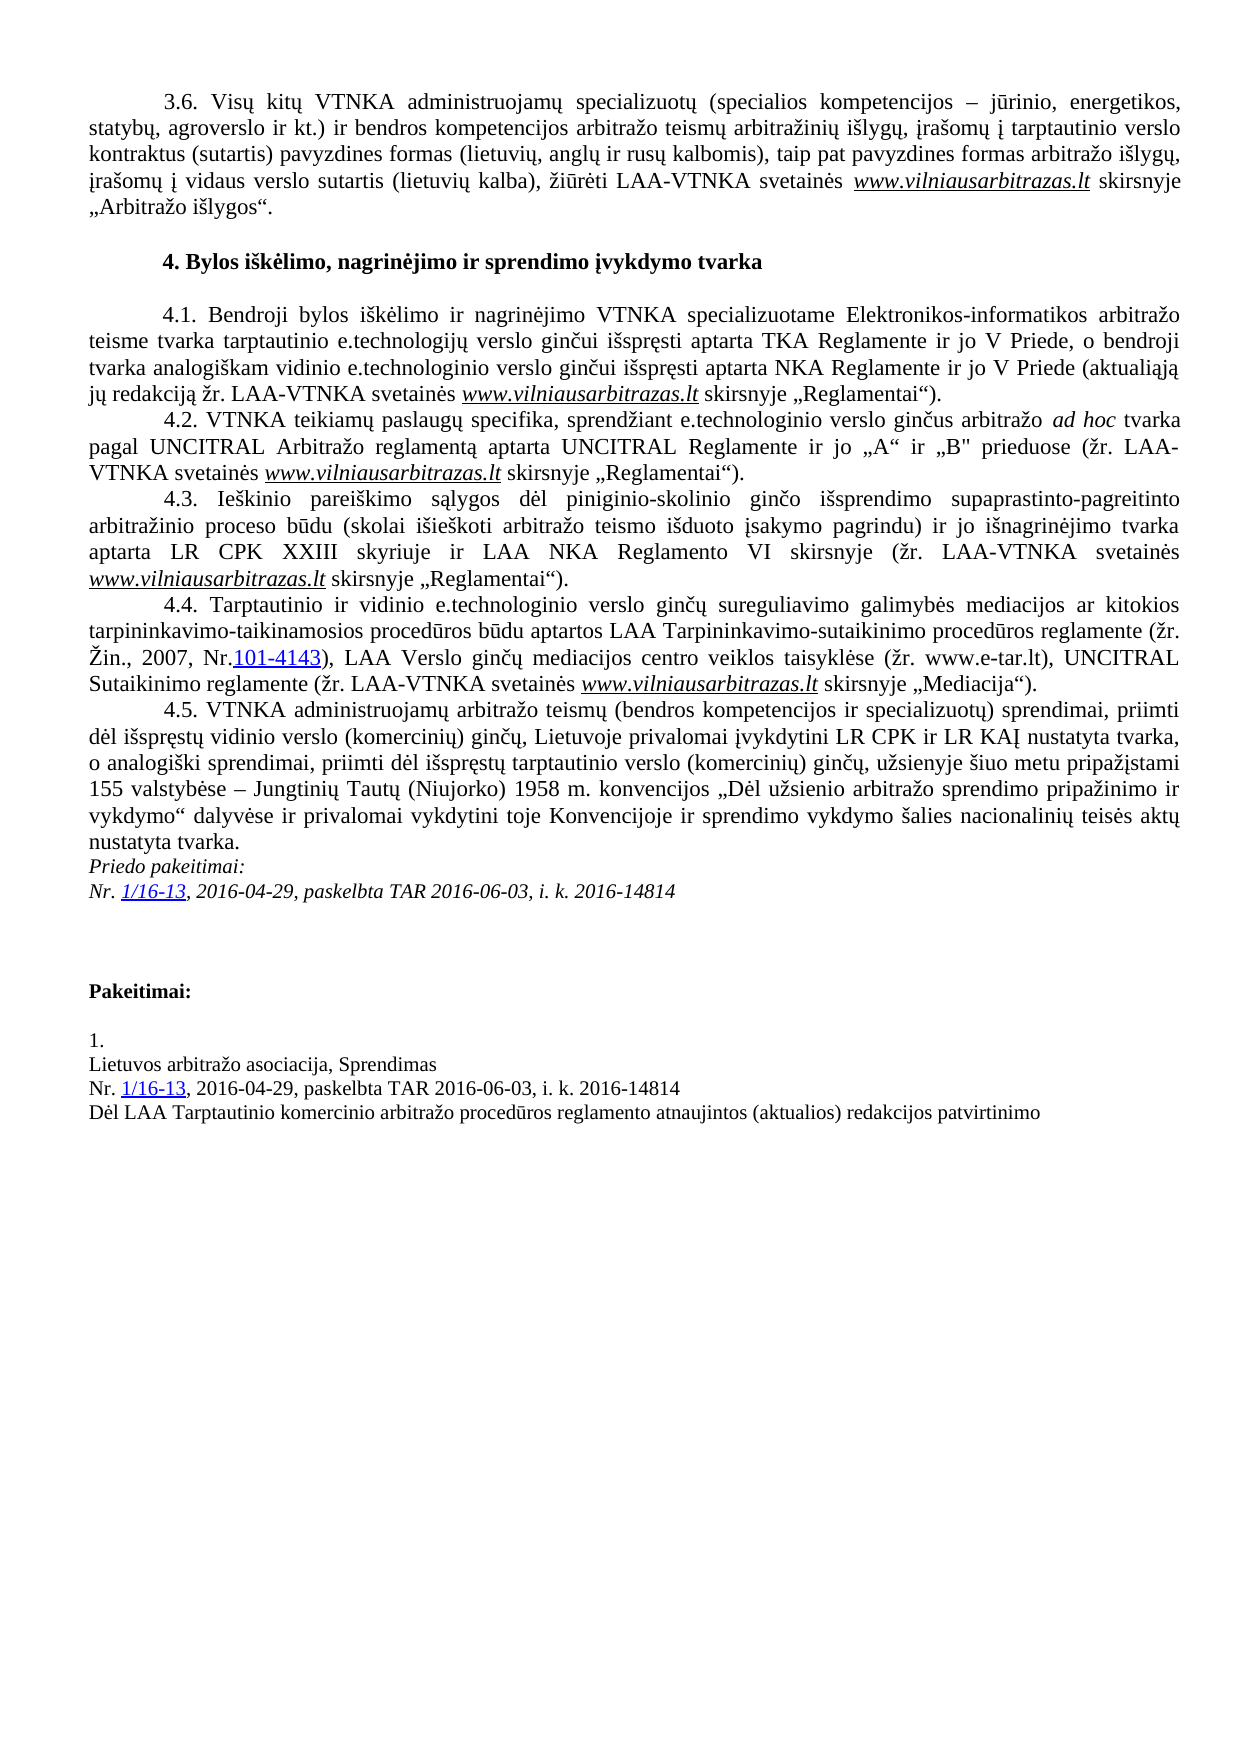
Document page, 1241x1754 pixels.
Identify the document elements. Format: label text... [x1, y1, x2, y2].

text 4. Bylos iškėlimo, nagrinėjimo ir sprendimo įvykdymo tvarka [89, 248, 1181, 275]
text 4.3. Ieškinio pareiškimo sąlygos dėl piniginio-skolinio ginčo išsprendimo supaprastinto-pagreitinto arbitražinio proceso būdu (skolai išieškoti arbitražo teismo išduoto įsakymo pagrindu) ir jo išnagrinėjimo tvarka aptarta LR CPK XXIII skyriuje ir LAA NKA Reglamento VI skirsnyje (žr. LAA-VTNKA svetainės www.vilniausarbitrazas.lt skirsnyje „Reglamentai“). [89, 486, 1181, 591]
text 4.2. VTNKA teikiamų paslaugų specifika, sprendžiant e.technologinio verslo ginčus arbitražo ad hoc tvarka pagal UNCITRAL Arbitražo reglamentą aptarta UNCITRAL Reglamente ir jo „A“ ir „B" prieduose (žr. LAA-VTNKA svetainės www.vilniausarbitrazas.lt skirsnyje „Reglamentai“). [89, 406, 1181, 486]
text 4.5. VTNKA administruojamų arbitražo teismų (bendros kompetencijos ir specializuotų) sprendimai, priimti dėl išspręstų vidinio verslo (komercinių) ginčų, Lietuvoje privalomai įvykdytini LR CPK ir LR KAĮ nustatyta tvarka, o analogiški sprendimai, priimti dėl išspręstų tarptautinio verslo (komercinių) ginčų, užsienyje šiuo metu pripažįstami 155 valstybėse – Jungtinių Tautų (Niujorko) 1958 m. konvencijos „Dėl užsienio arbitražo sprendimo pripažinimo ir vykdymo“ dalyvėse ir privalomai vykdytini toje Konvencijoje ir sprendimo vykdymo šalies nacionalinių teisės aktų nustatyta tvarka. [89, 696, 1181, 854]
text Nr. 1/16-13, 2016-04-29, paskelbta TAR 2016-06-03, i. k. 2016-14814 [89, 1076, 1181, 1100]
text 4.4. Tarptautinio ir vidinio e.technologinio verslo ginčų sureguliavimo galimybės mediacijos ar kitokios tarpininkavimo-taikinamosios procedūros būdu aptartos LAA Tarpininkavimo-sutaikinimo procedūros reglamente (žr. Žin., 2007, Nr.101-4143), LAA Verslo ginčų mediacijos centro veiklos taisyklėse (žr. www.e-tar.lt), UNCITRAL Sutaikinimo reglamente (žr. LAA-VTNKA svetainės www.vilniausarbitrazas.lt skirsnyje „Mediacija“). [89, 591, 1181, 696]
text Pakeitimai: [89, 979, 1181, 1003]
text 1. [89, 1028, 1181, 1052]
text 4.1. Bendroji bylos iškėlimo ir nagrinėjimo VTNKA specializuotame Elektronikos-informatikos arbitražo teisme tvarka tarptautinio e.technologijų verslo ginčui išspręsti aptarta TKA Reglamente ir jo V Priede, o bendroji tvarka analogiškam vidinio e.technologinio verslo ginčui išspręsti aptarta NKA Reglamente ir jo V Priede (aktualiąją jų redakciją žr. LAA-VTNKA svetainės www.vilniausarbitrazas.lt skirsnyje „Reglamentai“). [89, 301, 1181, 406]
text Priedo pakeitimai: [89, 854, 1181, 878]
text 3.6. Visų kitų VTNKA administruojamų specializuotų (specialios kompetencijos – jūrinio, energetikos, statybų, agroverslo ir kt.) ir bendros kompetencijos arbitražo teismų arbitražinių išlygų, įrašomų į tarptautinio verslo kontraktus (sutartis) pavyzdines formas (lietuvių, anglų ir rusų kalbomis), taip pat pavyzdines formas arbitražo išlygų, įrašomų į vidaus verslo sutartis (lietuvių kalba), žiūrėti LAA-VTNKA svetainės www.vilniausarbitrazas.lt skirsnyje „Arbitražo išlygos“. [89, 88, 1181, 219]
text Nr. 1/16-13, 2016-04-29, paskelbta TAR 2016-06-03, i. k. 2016-14814 [89, 878, 1181, 903]
text Lietuvos arbitražo asociacija, Sprendimas [89, 1052, 1181, 1076]
text Dėl LAA Tarptautinio komercinio arbitražo procedūros reglamento atnaujintos (aktualios) redakcijos patvirtinimo [89, 1100, 1181, 1124]
